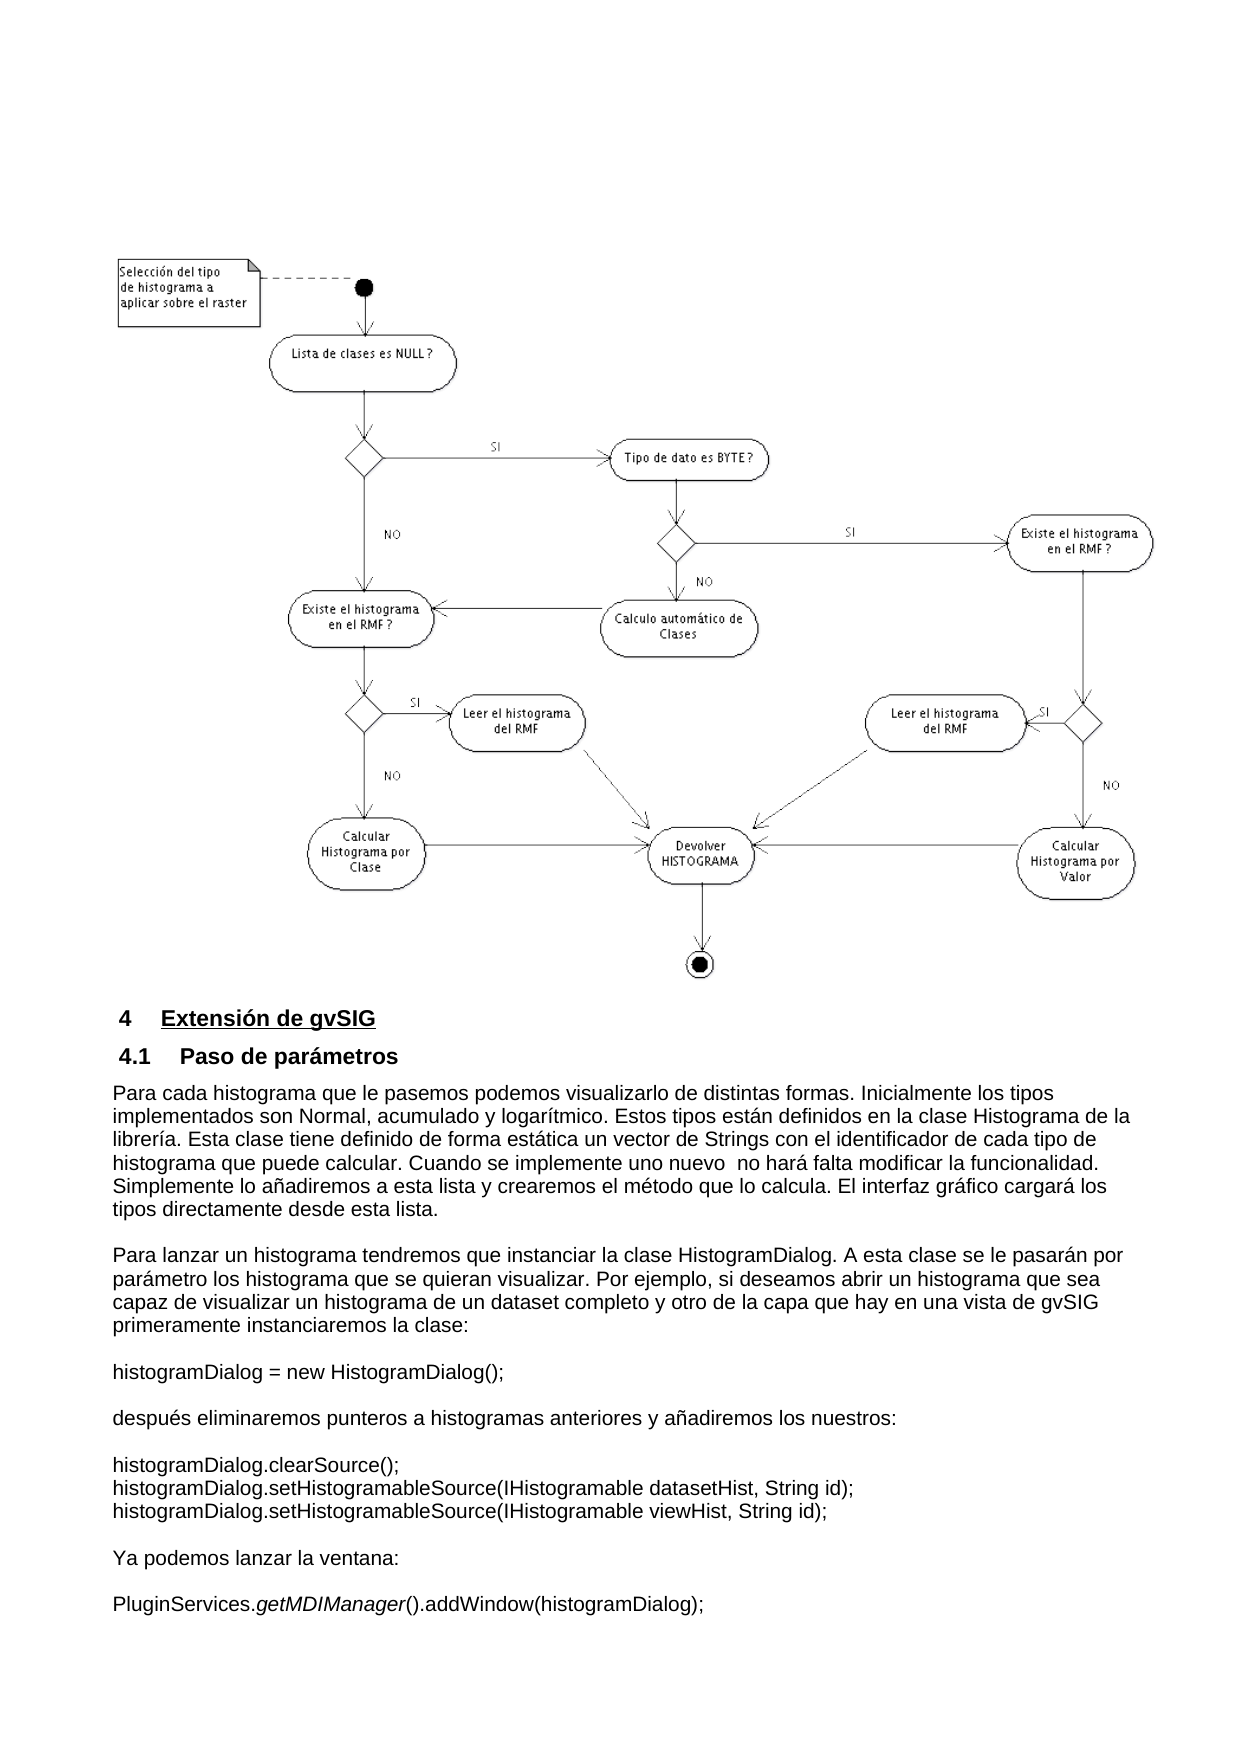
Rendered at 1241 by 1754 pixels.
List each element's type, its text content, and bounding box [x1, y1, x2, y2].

text histogramDialog.setHistogramableSource(IHistogramable datasetHist, String id); [112, 1476, 1156, 1499]
text Para lanzar un histograma tendremos que instanciar la clase HistogramDialog. A esta clase se le pasarán por parámetro los histograma que se quieran visualizar. Por ejemplo, si deseamos abrir un histograma que sea capaz de visualizar un histograma de un dataset completo y otro de la capa que hay en una vista de gvSIG primeramente instanciaremos la clase: [112, 1244, 1156, 1337]
text Para cada histograma que le pasemos podemos visualizarlo de distintas formas. Inicialmente los tipos implementados son Normal, acumulado y logarítmico. Estos tipos están definidos en la clase Histograma de la librería. Esta clase tiene definido de forma estática un vector de Strings con el identificador de cada tipo de histograma que puede calcular. Cuando se implemente uno nuevo no hará falta modificar la funcionalidad. Simplemente lo añadiremos a esta lista y crearemos el método que lo calcula. El interfaz gráfico cargará los tipos directamente desde esta lista. [112, 1081, 1156, 1221]
text PluginServices.getMDIManager().addWindow(histogramDialog); [112, 1592, 1156, 1616]
text histogramDialog = new HistogramDialog(); [112, 1360, 1156, 1383]
text Ya podemos lanzar la ventana: [112, 1546, 1156, 1569]
subtitle Extensión de gvSIG [112, 1005, 1156, 1031]
text histogramDialog.setHistogramableSource(IHistogramable viewHist, String id); [112, 1499, 1156, 1523]
text histogramDialog.clearSource(); [112, 1453, 1156, 1476]
text después eliminaremos punteros a histogramas anteriores y añadiremos los nuestros: [112, 1407, 1156, 1430]
picture [113, 254, 1157, 983]
subtitle Paso de parámetros [112, 1043, 1156, 1069]
